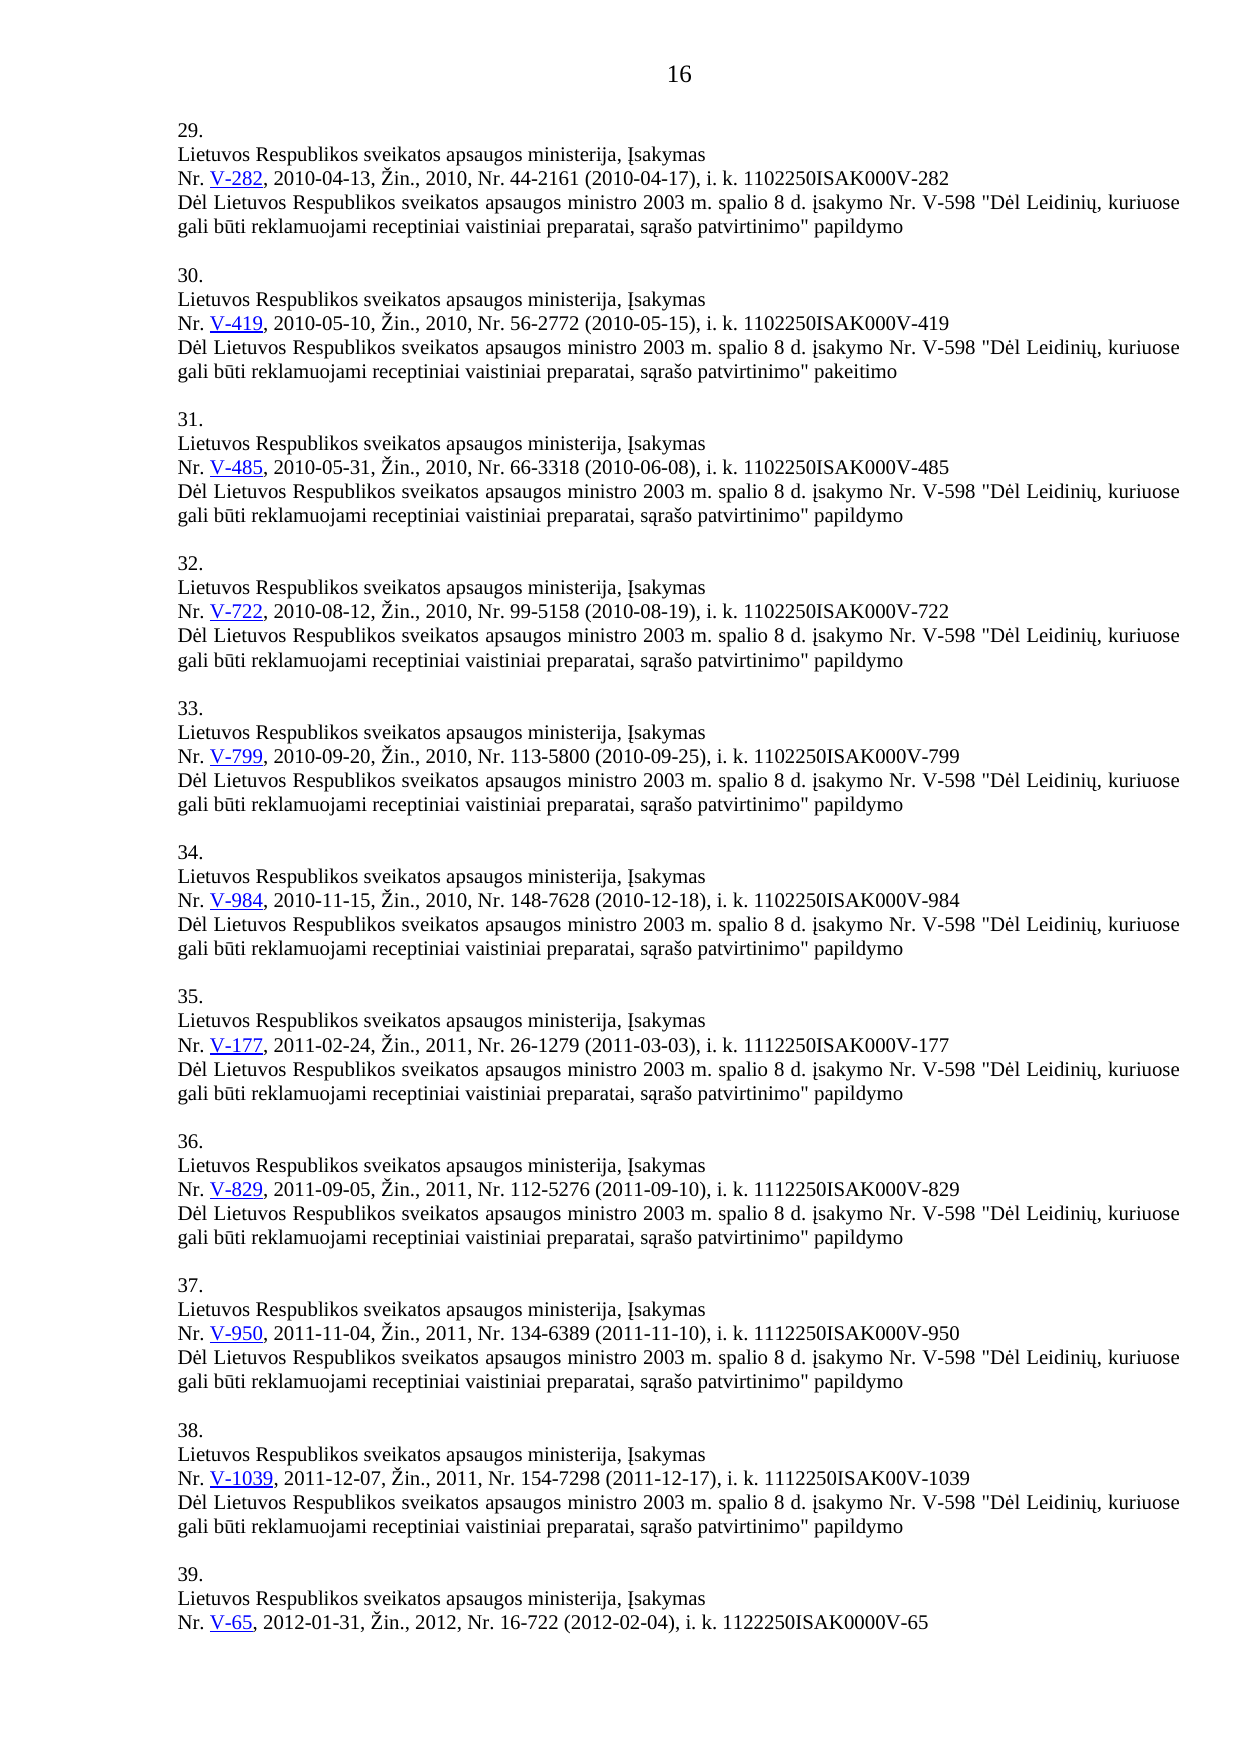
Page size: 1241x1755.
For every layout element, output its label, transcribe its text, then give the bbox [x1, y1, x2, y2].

text 30. [177, 262, 1181, 287]
text 38. [177, 1417, 1181, 1442]
text Lietuvos Respublikos sveikatos apsaugos ministerija, Įsakymas [177, 575, 1181, 599]
text Lietuvos Respublikos sveikatos apsaugos ministerija, Įsakymas [177, 142, 1181, 166]
text Nr. V-485, 2010-05-31, Žin., 2010, Nr. 66-3318 (2010-06-08), i. k. 1102250ISAK000V-485 [177, 455, 1181, 479]
text 34. [177, 840, 1181, 864]
text Dėl Lietuvos Respublikos sveikatos apsaugos ministro 2003 m. spalio 8 d. įsakymo Nr. V-598 "Dėl Leidinių, kuriuose gali būti reklamuojami receptiniai vaistiniai preparatai, sąrašo patvirtinimo" papildymo [177, 479, 1181, 527]
text Nr. V-799, 2010-09-20, Žin., 2010, Nr. 113-5800 (2010-09-25), i. k. 1102250ISAK000V-799 [177, 744, 1181, 768]
text Nr. V-1039, 2011-12-07, Žin., 2011, Nr. 154-7298 (2011-12-17), i. k. 1112250ISAK00V-1039 [177, 1466, 1181, 1490]
text Lietuvos Respublikos sveikatos apsaugos ministerija, Įsakymas [177, 287, 1181, 311]
text Lietuvos Respublikos sveikatos apsaugos ministerija, Įsakymas [177, 1442, 1181, 1466]
text 29. [177, 118, 1181, 142]
text 36. [177, 1129, 1181, 1153]
text Nr. V-829, 2011-09-05, Žin., 2011, Nr. 112-5276 (2011-09-10), i. k. 1112250ISAK000V-829 [177, 1177, 1181, 1201]
text Nr. V-950, 2011-11-04, Žin., 2011, Nr. 134-6389 (2011-11-10), i. k. 1112250ISAK000V-950 [177, 1321, 1181, 1345]
text Nr. V-419, 2010-05-10, Žin., 2010, Nr. 56-2772 (2010-05-15), i. k. 1102250ISAK000V-419 [177, 311, 1181, 335]
text Lietuvos Respublikos sveikatos apsaugos ministerija, Įsakymas [177, 1586, 1181, 1610]
text Dėl Lietuvos Respublikos sveikatos apsaugos ministro 2003 m. spalio 8 d. įsakymo Nr. V-598 "Dėl Leidinių, kuriuose gali būti reklamuojami receptiniai vaistiniai preparatai, sąrašo patvirtinimo" pakeitimo [177, 335, 1181, 383]
text Dėl Lietuvos Respublikos sveikatos apsaugos ministro 2003 m. spalio 8 d. įsakymo Nr. V-598 "Dėl Leidinių, kuriuose gali būti reklamuojami receptiniai vaistiniai preparatai, sąrašo patvirtinimo" papildymo [177, 1057, 1181, 1105]
text Dėl Lietuvos Respublikos sveikatos apsaugos ministro 2003 m. spalio 8 d. įsakymo Nr. V-598 "Dėl Leidinių, kuriuose gali būti reklamuojami receptiniai vaistiniai preparatai, sąrašo patvirtinimo" papildymo [177, 912, 1181, 960]
text Nr. V-65, 2012-01-31, Žin., 2012, Nr. 16-722 (2012-02-04), i. k. 1122250ISAK0000V-65 [177, 1610, 1181, 1634]
text Nr. V-722, 2010-08-12, Žin., 2010, Nr. 99-5158 (2010-08-19), i. k. 1102250ISAK000V-722 [177, 599, 1181, 623]
text Lietuvos Respublikos sveikatos apsaugos ministerija, Įsakymas [177, 864, 1181, 888]
text 32. [177, 551, 1181, 575]
text 33. [177, 696, 1181, 720]
text Lietuvos Respublikos sveikatos apsaugos ministerija, Įsakymas [177, 720, 1181, 744]
text Dėl Lietuvos Respublikos sveikatos apsaugos ministro 2003 m. spalio 8 d. įsakymo Nr. V-598 "Dėl Leidinių, kuriuose gali būti reklamuojami receptiniai vaistiniai preparatai, sąrašo patvirtinimo" papildymo [177, 190, 1181, 238]
text Dėl Lietuvos Respublikos sveikatos apsaugos ministro 2003 m. spalio 8 d. įsakymo Nr. V-598 "Dėl Leidinių, kuriuose gali būti reklamuojami receptiniai vaistiniai preparatai, sąrašo patvirtinimo" papildymo [177, 1345, 1181, 1393]
text Dėl Lietuvos Respublikos sveikatos apsaugos ministro 2003 m. spalio 8 d. įsakymo Nr. V-598 "Dėl Leidinių, kuriuose gali būti reklamuojami receptiniai vaistiniai preparatai, sąrašo patvirtinimo" papildymo [177, 1201, 1181, 1249]
text Nr. V-177, 2011-02-24, Žin., 2011, Nr. 26-1279 (2011-03-03), i. k. 1112250ISAK000V-177 [177, 1032, 1181, 1057]
text Nr. V-282, 2010-04-13, Žin., 2010, Nr. 44-2161 (2010-04-17), i. k. 1102250ISAK000V-282 [177, 166, 1181, 190]
text Dėl Lietuvos Respublikos sveikatos apsaugos ministro 2003 m. spalio 8 d. įsakymo Nr. V-598 "Dėl Leidinių, kuriuose gali būti reklamuojami receptiniai vaistiniai preparatai, sąrašo patvirtinimo" papildymo [177, 768, 1181, 816]
text Lietuvos Respublikos sveikatos apsaugos ministerija, Įsakymas [177, 431, 1181, 455]
text 37. [177, 1273, 1181, 1297]
text Dėl Lietuvos Respublikos sveikatos apsaugos ministro 2003 m. spalio 8 d. įsakymo Nr. V-598 "Dėl Leidinių, kuriuose gali būti reklamuojami receptiniai vaistiniai preparatai, sąrašo patvirtinimo" papildymo [177, 1490, 1181, 1538]
text Lietuvos Respublikos sveikatos apsaugos ministerija, Įsakymas [177, 1008, 1181, 1032]
text 39. [177, 1562, 1181, 1586]
text Dėl Lietuvos Respublikos sveikatos apsaugos ministro 2003 m. spalio 8 d. įsakymo Nr. V-598 "Dėl Leidinių, kuriuose gali būti reklamuojami receptiniai vaistiniai preparatai, sąrašo patvirtinimo" papildymo [177, 623, 1181, 672]
text Nr. V-984, 2010-11-15, Žin., 2010, Nr. 148-7628 (2010-12-18), i. k. 1102250ISAK000V-984 [177, 888, 1181, 912]
text 35. [177, 984, 1181, 1008]
text Lietuvos Respublikos sveikatos apsaugos ministerija, Įsakymas [177, 1153, 1181, 1177]
text Lietuvos Respublikos sveikatos apsaugos ministerija, Įsakymas [177, 1297, 1181, 1321]
text 31. [177, 407, 1181, 431]
